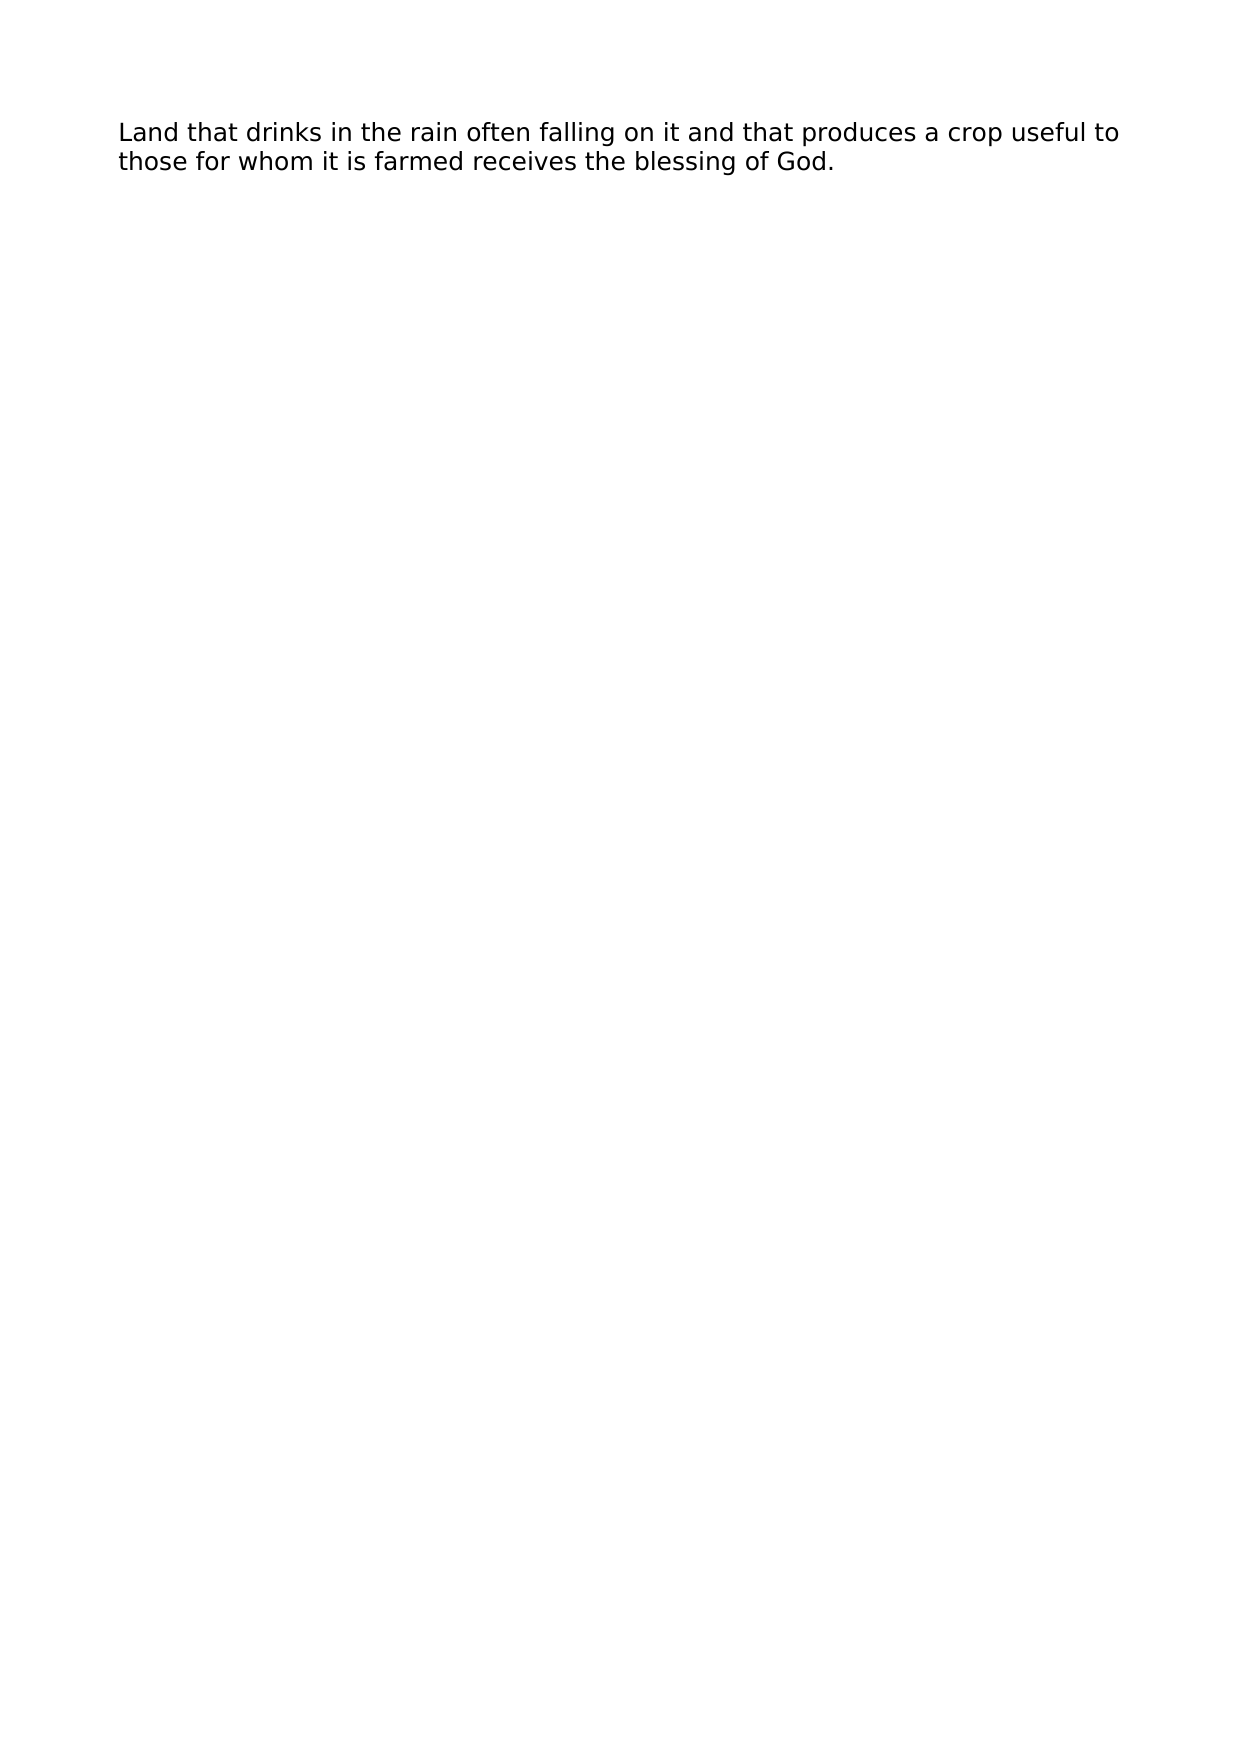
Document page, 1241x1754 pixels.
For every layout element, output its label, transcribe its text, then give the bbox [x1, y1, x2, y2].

text Land that drinks in the rain often falling on it and that produces a crop useful to those for whom it is farmed receives the blessing of God. [118, 118, 1122, 176]
